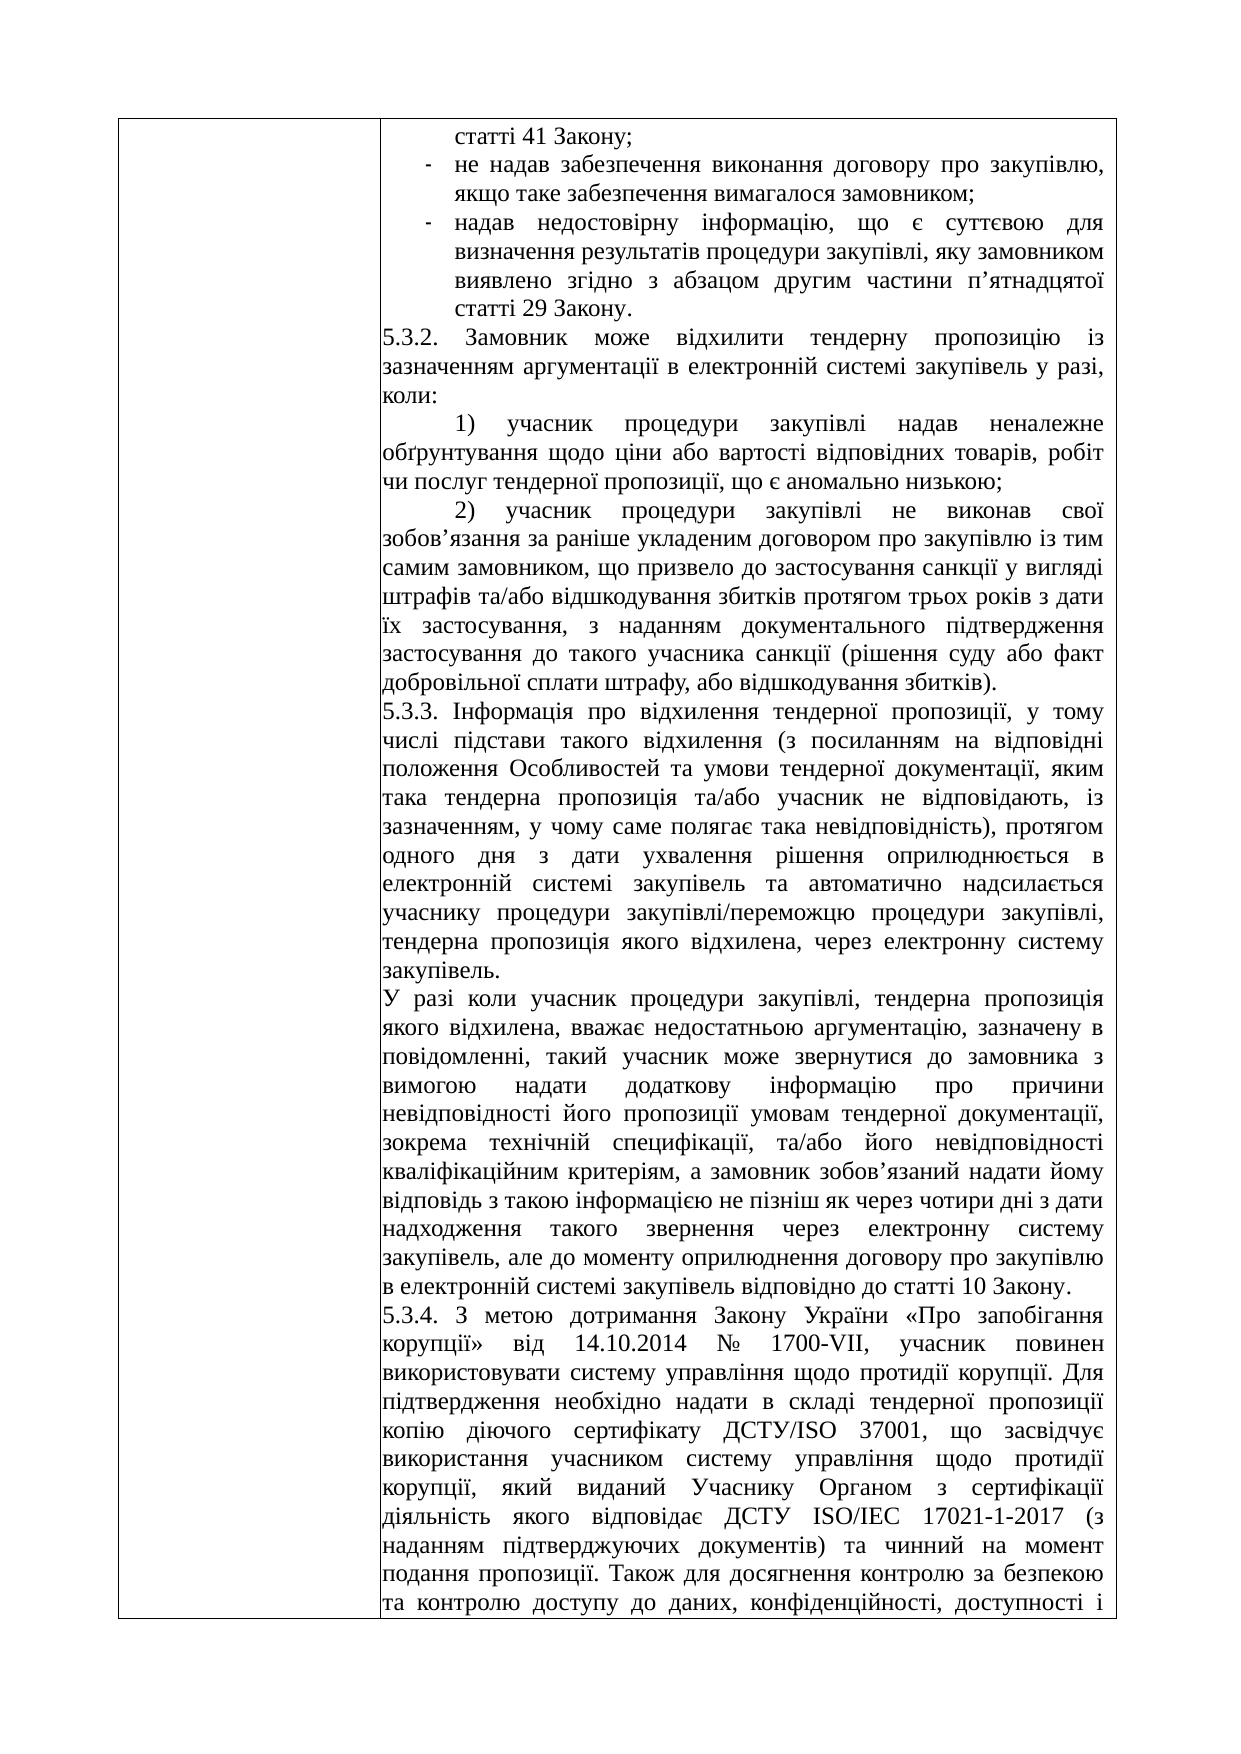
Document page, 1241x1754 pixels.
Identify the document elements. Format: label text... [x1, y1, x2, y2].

table_cell статті 41 Закону; не надав забезпечення виконання договору про закупівлю, якщо таке забезпечення вимагалося замовником; надав недостовірну інформацію, що є суттєвою для визначення результатів процедури закупівлі, яку замовником виявлено згідно з абзацом другим частини п’ятнадцятої статті 29 Закону. 5.3.2. Замовник може відхилити тендерну пропозицію із зазначенням аргументації в електронній системі закупівель у разі, коли: 1) учасник процедури закупівлі надав неналежне обґрунтування щодо ціни або вартості відповідних товарів, робіт чи послуг тендерної пропозиції, що є аномально низькою; 2) учасник процедури закупівлі не виконав свої зобов’язання за раніше укладеним договором про закупівлю із тим самим замовником, що призвело до застосування санкції у вигляді штрафів та/або відшкодування збитків протягом трьох років з дати їх застосування, з наданням документального підтвердження застосування до такого учасника санкції (рішення суду або факт добровільної сплати штрафу, або відшкодування збитків). 5.3.3. Інформація про відхилення тендерної пропозиції, у тому числі підстави такого відхилення (з посиланням на відповідні положення Особливостей та умови тендерної документації, яким така тендерна пропозиція та/або учасник не відповідають, із зазначенням, у чому саме полягає така невідповідність), протягом одного дня з дати ухвалення рішення оприлюднюється в електронній системі закупівель та автоматично надсилається учаснику процедури закупівлі/переможцю процедури закупівлі, тендерна пропозиція якого відхилена, через електронну систему закупівель. У разі коли учасник процедури закупівлі, тендерна пропозиція якого відхилена, вважає недостатньою аргументацію, зазначену в повідомленні, такий учасник може звернутися до замовника з вимогою надати додаткову інформацію про причини невідповідності його пропозиції умовам тендерної документації, зокрема технічній специфікації, та/або його невідповідності кваліфікаційним критеріям, а замовник зобов’язаний надати йому відповідь з такою інформацією не пізніш як через чотири дні з дати надходження такого звернення через електронну систему закупівель, але до моменту оприлюднення договору про закупівлю в електронній системі закупівель відповідно до статті 10 Закону. 5.3.4. З метою дотримання Закону України «Про запобігання корупції» від 14.10.2014 № 1700-VII, учасник повинен використовувати систему управління щодо протидії корупції. Для підтвердження необхідно надати в складі тендерної пропозиції копію діючого сертифікату ДСТУ/ISO 37001, що засвідчує використання учасником систему управління щодо протидії корупції, який виданий Учаснику Органом з сертифікації діяльність якого відповідає ДСТУ ISO/ІЕС 17021-1-2017 (з наданням підтверджуючих документів) та чинний на момент подання пропозиції. Також для досягнення контролю за безпекою та контролю доступу до даних, конфіденційності, доступності і [381, 119, 1116, 1617]
table_cell [119, 119, 380, 1617]
